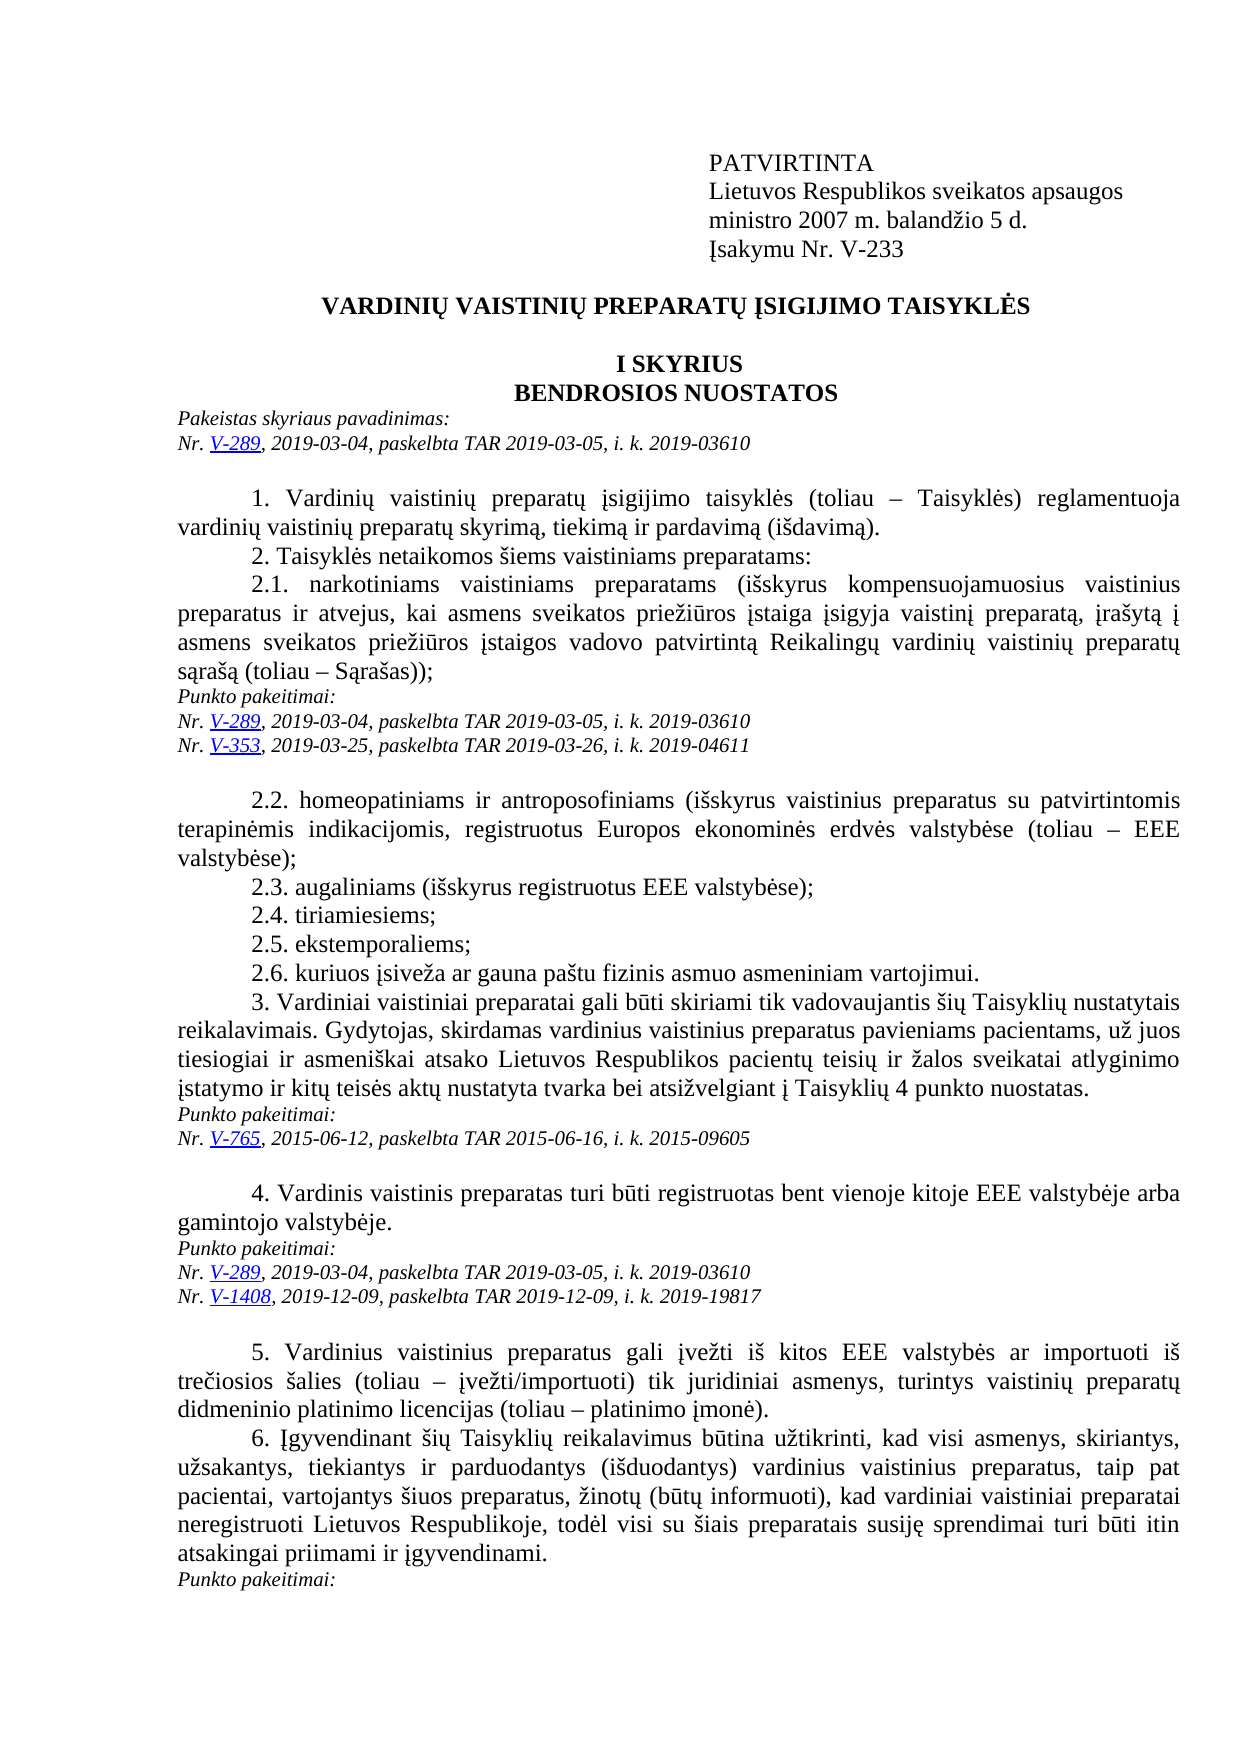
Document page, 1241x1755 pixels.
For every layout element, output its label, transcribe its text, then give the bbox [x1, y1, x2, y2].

text 4. Vardinis vaistinis preparatas turi būti registruotas bent vienoje kitoje EEE valstybėje arba gamintojo valstybėje. [177, 1178, 1181, 1236]
text Nr. V-765, 2015-06-12, paskelbta TAR 2015-06-16, i. k. 2015-09605 [177, 1126, 1181, 1150]
text VARDINIŲ VAISTINIŲ PREPARATŲ ĮSIGIJIMO TAISYKLĖS [177, 291, 1181, 320]
text ministro 2007 m. balandžio 5 d. [177, 205, 1181, 234]
text 2. Taisyklės netaikomos šiems vaistiniams preparatams: [177, 541, 1181, 569]
text Punkto pakeitimai: [177, 1236, 1181, 1260]
text Nr. V-289, 2019-03-04, paskelbta TAR 2019-03-05, i. k. 2019-03610 [177, 430, 1181, 454]
text Pakeistas skyriaus pavadinimas: [177, 406, 1181, 430]
text BENDROSIOS NUOSTATOS [177, 378, 1181, 406]
text Nr. V-353, 2019-03-25, paskelbta TAR 2019-03-26, i. k. 2019-04611 [177, 733, 1181, 757]
text 2.4. tiriamiesiems; [177, 900, 1181, 929]
text 2.3. augaliniams (išskyrus registruotus EEE valstybėse); [177, 872, 1181, 900]
text 6. Įgyvendinant šių Taisyklių reikalavimus būtina užtikrinti, kad visi asmenys, skiriantys, užsakantys, tiekiantys ir parduodantys (išduodantys) vardinius vaistinius preparatus, taip pat pacientai, vartojantys šiuos preparatus, žinotų (būtų informuoti), kad vardiniai vaistiniai preparatai neregistruoti Lietuvos Respublikoje, todėl visi su šiais preparatais susiję sprendimai turi būti itin atsakingai priimami ir įgyvendinami. [177, 1423, 1181, 1567]
text Nr. V-1408, 2019-12-09, paskelbta TAR 2019-12-09, i. k. 2019-19817 [177, 1284, 1181, 1308]
text I SKYRIUS [177, 349, 1181, 378]
text 1. Vardinių vaistinių preparatų įsigijimo taisyklės (toliau – Taisyklės) reglamentuoja vardinių vaistinių preparatų skyrimą, tiekimą ir pardavimą (išdavimą). [177, 483, 1181, 541]
text PATVIRTINTA [709, 148, 1181, 176]
text Nr. V-289, 2019-03-04, paskelbta TAR 2019-03-05, i. k. 2019-03610 [177, 1260, 1181, 1284]
text 2.6. kuriuos įsiveža ar gauna paštu fizinis asmuo asmeniniam vartojimui. [177, 958, 1181, 987]
text 2.1. narkotiniams vaistiniams preparatams (išskyrus kompensuojamuosius vaistinius preparatus ir atvejus, kai asmens sveikatos priežiūros įstaiga įsigyja vaistinį preparatą, įrašytą į asmens sveikatos priežiūros įstaigos vadovo patvirtintą Reikalingų vardinių vaistinių preparatų sąrašą (toliau – Sąrašas)); [177, 569, 1181, 684]
text Nr. V-289, 2019-03-04, paskelbta TAR 2019-03-05, i. k. 2019-03610 [177, 708, 1181, 733]
text Įsakymu Nr. V-233 [177, 234, 1181, 263]
text Punkto pakeitimai: [177, 1567, 1181, 1591]
text 3. Vardiniai vaistiniai preparatai gali būti skiriami tik vadovaujantis šių Taisyklių nustatytais reikalavimais. Gydytojas, skirdamas vardinius vaistinius preparatus pavieniams pacientams, už juos tiesiogiai ir asmeniškai atsako Lietuvos Respublikos pacientų teisių ir žalos sveikatai atlyginimo įstatymo ir kitų teisės aktų nustatyta tvarka bei atsižvelgiant į Taisyklių 4 punkto nuostatas. [177, 987, 1181, 1102]
text Lietuvos Respublikos sveikatos apsaugos [177, 176, 1181, 205]
text 5. Vardinius vaistinius preparatus gali įvežti iš kitos EEE valstybės ar importuoti iš trečiosios šalies (toliau – įvežti/importuoti) tik juridiniai asmenys, turintys vaistinių preparatų didmeninio platinimo licencijas (toliau – platinimo įmonė). [177, 1337, 1181, 1423]
text Punkto pakeitimai: [177, 684, 1181, 708]
text 2.5. ekstemporaliems; [177, 929, 1181, 958]
text 2.2. homeopatiniams ir antroposofiniams (išskyrus vaistinius preparatus su patvirtintomis terapinėmis indikacijomis, registruotus Europos ekonominės erdvės valstybėse (toliau – EEE valstybėse); [177, 785, 1181, 872]
text Punkto pakeitimai: [177, 1102, 1181, 1126]
